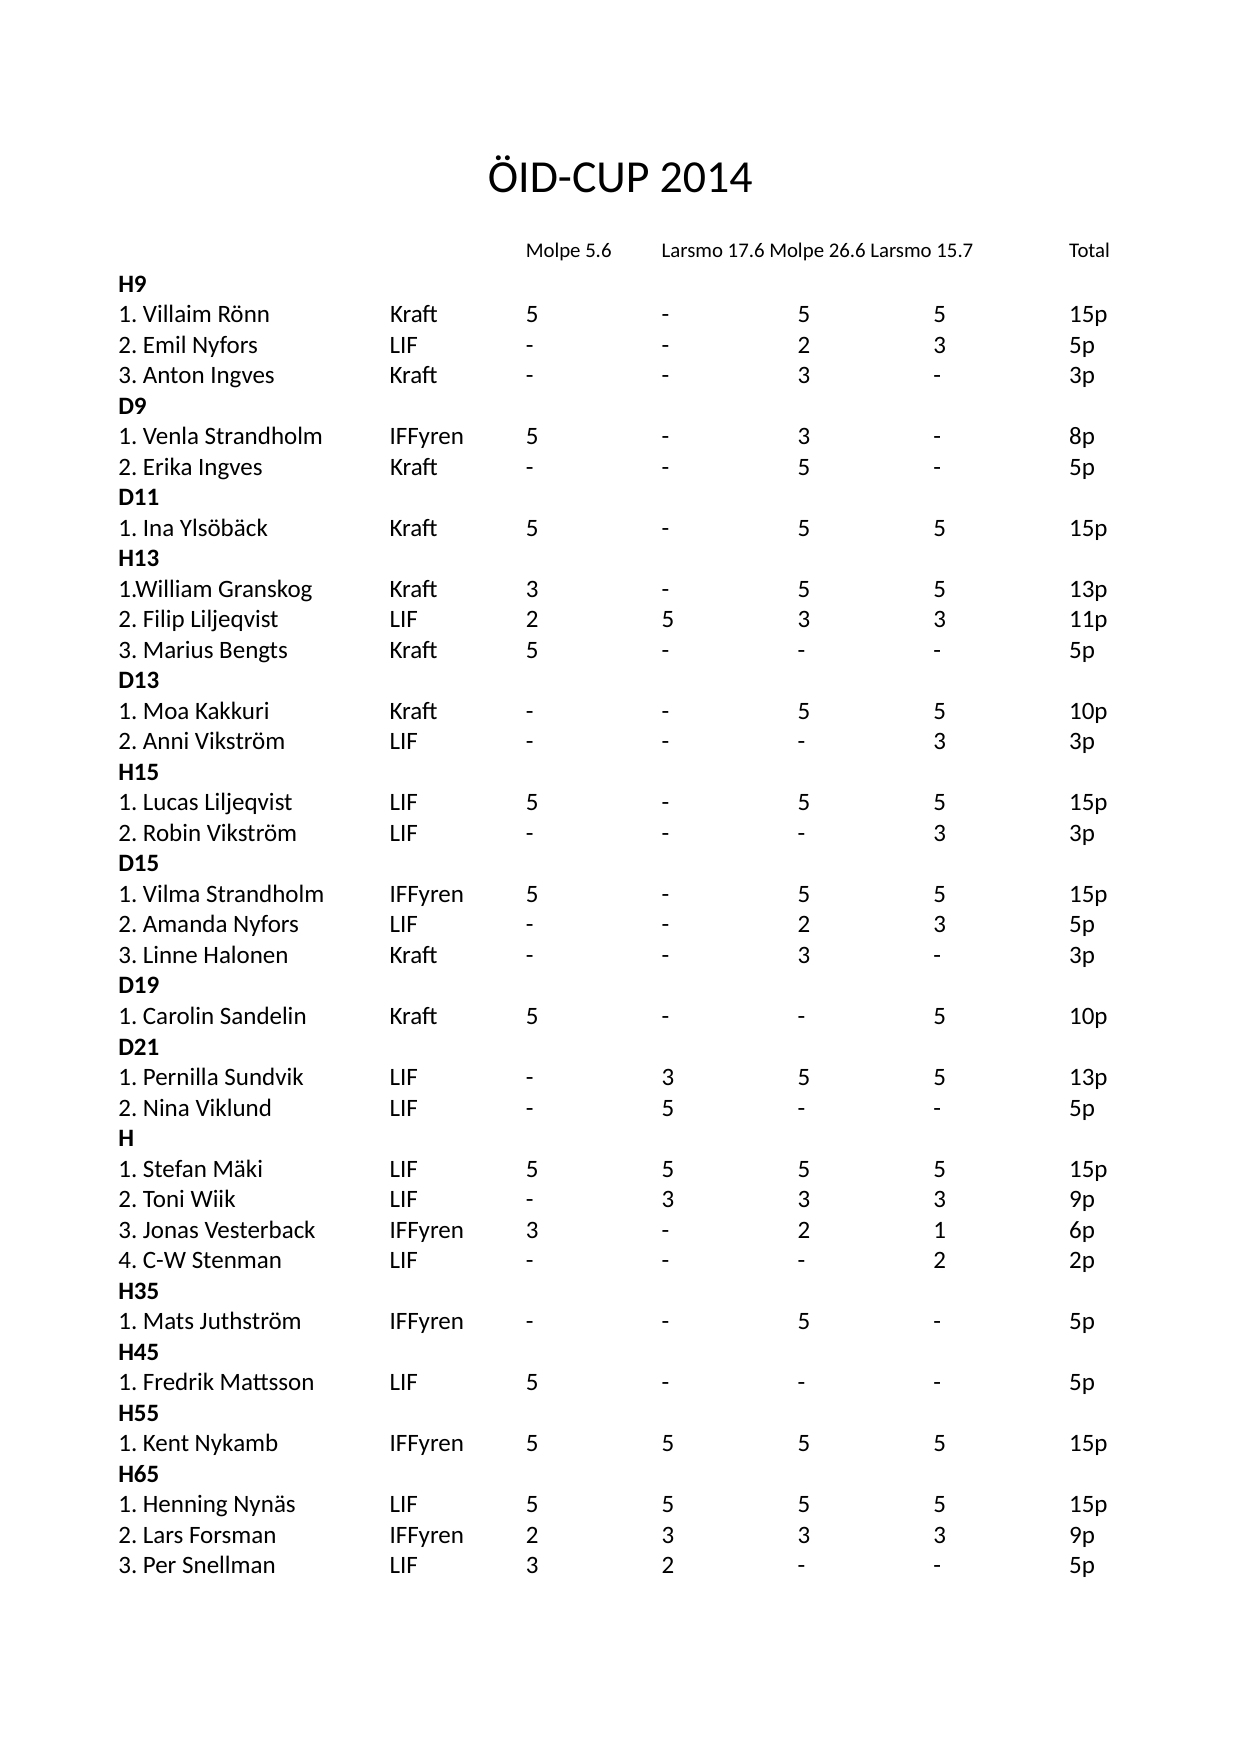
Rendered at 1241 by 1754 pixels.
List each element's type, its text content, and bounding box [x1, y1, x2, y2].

text 1. Pernilla Sundvik LIF - 3 5 5 13p [118, 1061, 1122, 1092]
text 2. Emil Nyfors LIF - - 2 3 5p [118, 329, 1122, 359]
text H15 [118, 756, 1122, 787]
text 2. Nina Viklund LIF - 5 - - 5p [118, 1092, 1122, 1122]
text 3. Per Snellman LIF 3 2 - - 5p [118, 1549, 1122, 1580]
text 3. Anton Ingves Kraft - - 3 - 3p [118, 359, 1122, 390]
text D13 [118, 664, 1122, 695]
text 1.William Granskog Kraft 3 - 5 5 13p [118, 573, 1122, 603]
text H65 [118, 1458, 1122, 1488]
text Molpe 5.6 Larsmo 17.6 Molpe 26.6 Larsmo 15.7 Total [118, 233, 1122, 263]
text 3. Marius Bengts Kraft 5 - - - 5p [118, 634, 1122, 664]
text H35 [118, 1275, 1122, 1305]
text D11 [118, 481, 1122, 512]
text H55 [118, 1397, 1122, 1427]
text 2. Amanda Nyfors LIF - - 2 3 5p [118, 909, 1122, 939]
text 2. Robin Vikström LIF - - - 3 3p [118, 817, 1122, 848]
text 1. Stefan Mäki LIF 5 5 5 5 15p [118, 1153, 1122, 1183]
text 1. Vilma Strandholm IFFyren 5 - 5 5 15p [118, 878, 1122, 909]
text D21 [118, 1031, 1122, 1061]
text ÖID-CUP 2014 [118, 148, 1122, 203]
text H [118, 1122, 1122, 1153]
text H13 [118, 542, 1122, 573]
text 2. Filip Liljeqvist LIF 2 5 3 3 11p [118, 603, 1122, 634]
text H9 [118, 268, 1122, 298]
text 3. Jonas Vesterback IFFyren 3 - 2 1 6p [118, 1214, 1122, 1244]
text H45 [118, 1336, 1122, 1366]
text 2. Erika Ingves Kraft - - 5 - 5p [118, 451, 1122, 481]
text 1. Venla Strandholm IFFyren 5 - 3 - 8p [118, 420, 1122, 451]
text 1. Fredrik Mattsson LIF 5 - - - 5p [118, 1366, 1122, 1397]
text 3. Linne Halonen Kraft - - 3 - 3p [118, 939, 1122, 970]
text 1. Henning Nynäs LIF 5 5 5 5 15p [118, 1488, 1122, 1519]
text 2. Lars Forsman IFFyren 2 3 3 3 9p [118, 1519, 1122, 1549]
text D19 [118, 970, 1122, 1000]
text 4. C-W Stenman LIF - - - 2 2p [118, 1244, 1122, 1275]
text 1. Villaim Rönn Kraft 5 - 5 5 15p [118, 298, 1122, 329]
text 1. Kent Nykamb IFFyren 5 5 5 5 15p [118, 1427, 1122, 1458]
text 1. Mats Juthström IFFyren - - 5 - 5p [118, 1305, 1122, 1336]
text D15 [118, 848, 1122, 878]
text 1. Carolin Sandelin Kraft 5 - - 5 10p [118, 1000, 1122, 1031]
text D9 [118, 390, 1122, 420]
text 1. Moa Kakkuri Kraft - - 5 5 10p [118, 695, 1122, 726]
text 1. Ina Ylsöbäck Kraft 5 - 5 5 15p [118, 512, 1122, 542]
text 2. Toni Wiik LIF - 3 3 3 9p [118, 1183, 1122, 1214]
text 1. Lucas Liljeqvist LIF 5 - 5 5 15p [118, 787, 1122, 817]
text 2. Anni Vikström LIF - - - 3 3p [118, 726, 1122, 756]
